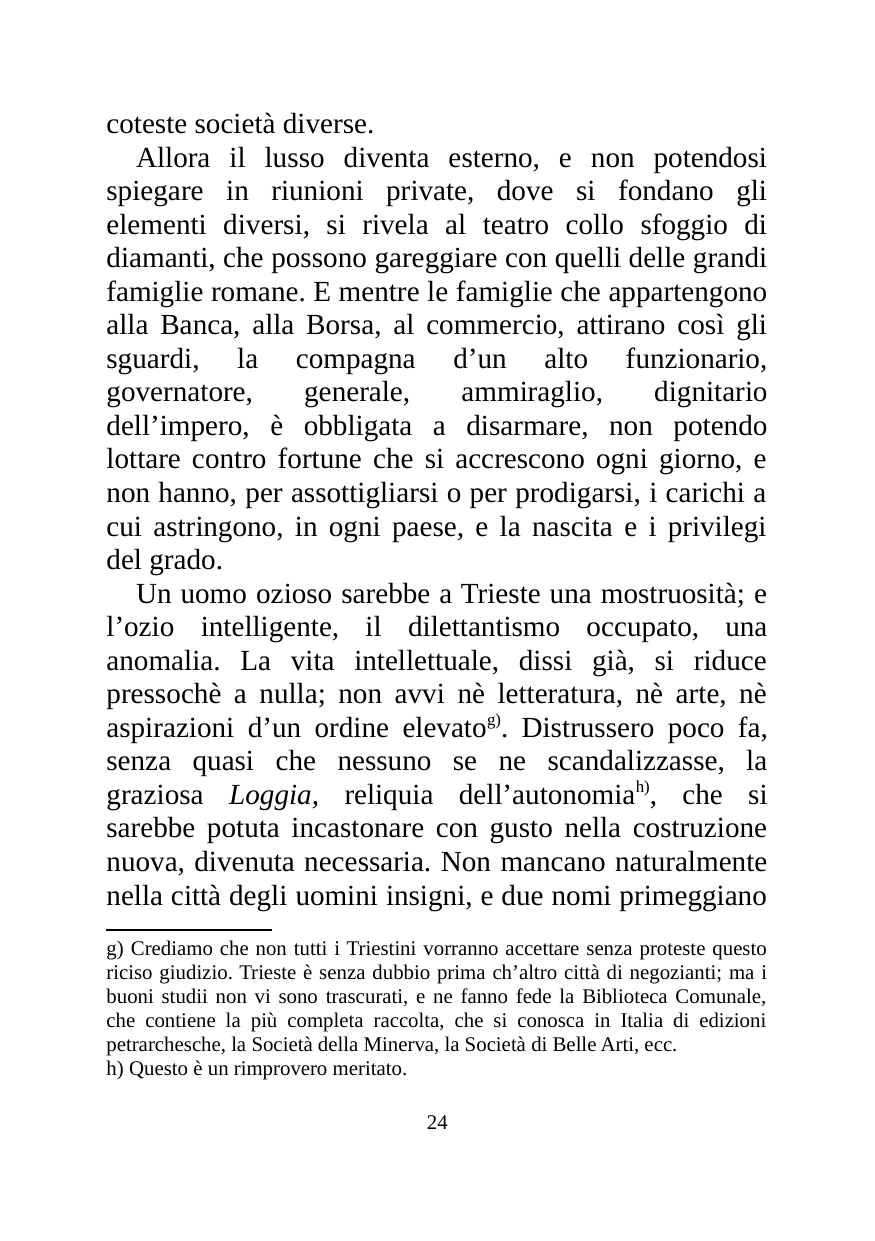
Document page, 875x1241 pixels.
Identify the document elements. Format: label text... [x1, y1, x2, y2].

text Crediamo che non tutti i Triestini vorranno accettare senza proteste questo riciso giudizio. Trieste è senza dubbio prima ch’altro città di negozianti; ma i buoni studii non vi sono trascurati, e ne fanno fede la Biblioteca Comunale, che contiene la più completa raccolta, che si conosca in Italia di edizioni petrarchesche, la Società della Minerva, la Società di Belle Arti, ecc. [106, 936, 768, 1056]
text coteste società diverse. [106, 106, 768, 140]
text Un uomo ozioso sarebbe a Trieste una mostruosità; e l’ozio intelligente, il dilettantismo occupato, una anomalia. La vita intellettuale, dissi già, si riduce pressochè a nulla; non avvi nè letteratura, nè arte, nè aspirazioni d’un ordine elevato. Distrussero poco fa, senza quasi che nessuno se ne scandalizzasse, la graziosa Loggia, reliquia dell’autonomia, che si sarebbe potuta incastonare con gusto nella costruzione nuova, divenuta necessaria. Non mancano naturalmente nella città degli uomini insigni, e due nomi primeggiano [106, 576, 768, 911]
text Questo è un rimprovero meritato. [106, 1056, 768, 1080]
text Allora il lusso diventa esterno, e non potendosi spiegare in riunioni private, dove si fondano gli elementi diversi, si rivela al teatro collo sfoggio di diamanti, che possono gareggiare con quelli delle grandi famiglie romane. E mentre le famiglie che appartengono alla Banca, alla Borsa, al commercio, attirano così gli sguardi, la compagna d’un alto funzionario, governatore, generale, ammiraglio, dignitario dell’impero, è obbligata a disarmare, non potendo lottare contro fortune che si accrescono ogni giorno, e non hanno, per assottigliarsi o per prodigarsi, i carichi a cui astringono, in ogni paese, e la nascita e i privilegi del grado. [106, 140, 768, 576]
